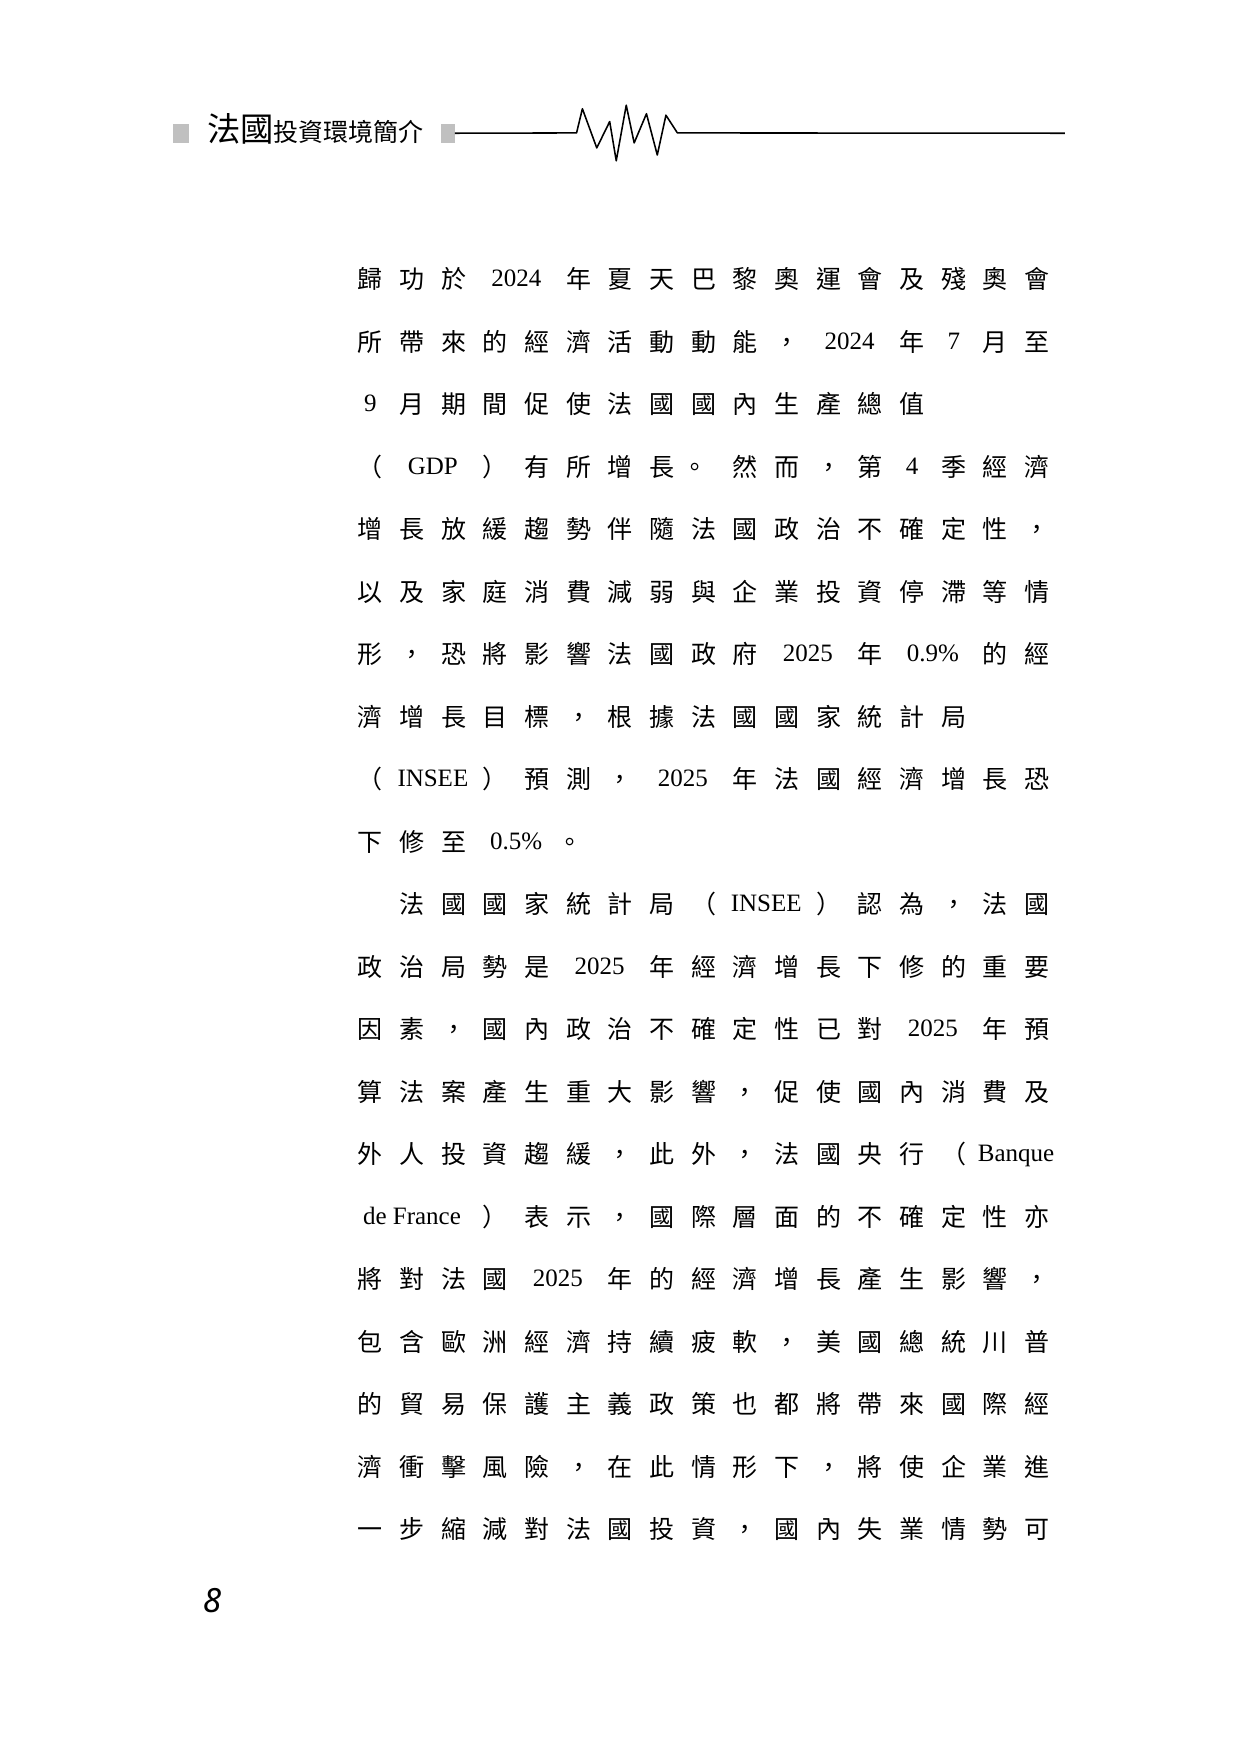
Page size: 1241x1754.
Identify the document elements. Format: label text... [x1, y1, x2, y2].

text 歸功於2024年夏天巴黎奧運會及殘奧會所帶來的經濟活動動能，2024年7月至9月期間促使法國國內生產總值（GDP）有所增長。然而，第4季經濟增長放緩趨勢伴隨法國政治不確定性，以及家庭消費減弱與企業投資停滯等情形，恐將影響法國政府2025年0.9%的經濟增長目標，根據法國國家統計局（INSEE）預測，2025年法國經濟增長恐下修至0.5%。 [330, 236, 1058, 861]
text 法國國家統計局（INSEE）認為，法國政治局勢是2025年經濟增長下修的重要因素，國內政治不確定性已對2025年預算法案產生重大影響，促使國內消費及外人投資趨緩，此外，法國央行（Banque de France）表示，國際層面的不確定性亦將對法國2025年的經濟增長產生影響，包含歐洲經濟持續疲軟，美國總統川普的貿易保護主義政策也都將帶來國際經濟衝擊風險，在此情形下，將使企業進一步縮減對法國投資，國內失業情勢可 [330, 861, 1058, 1549]
